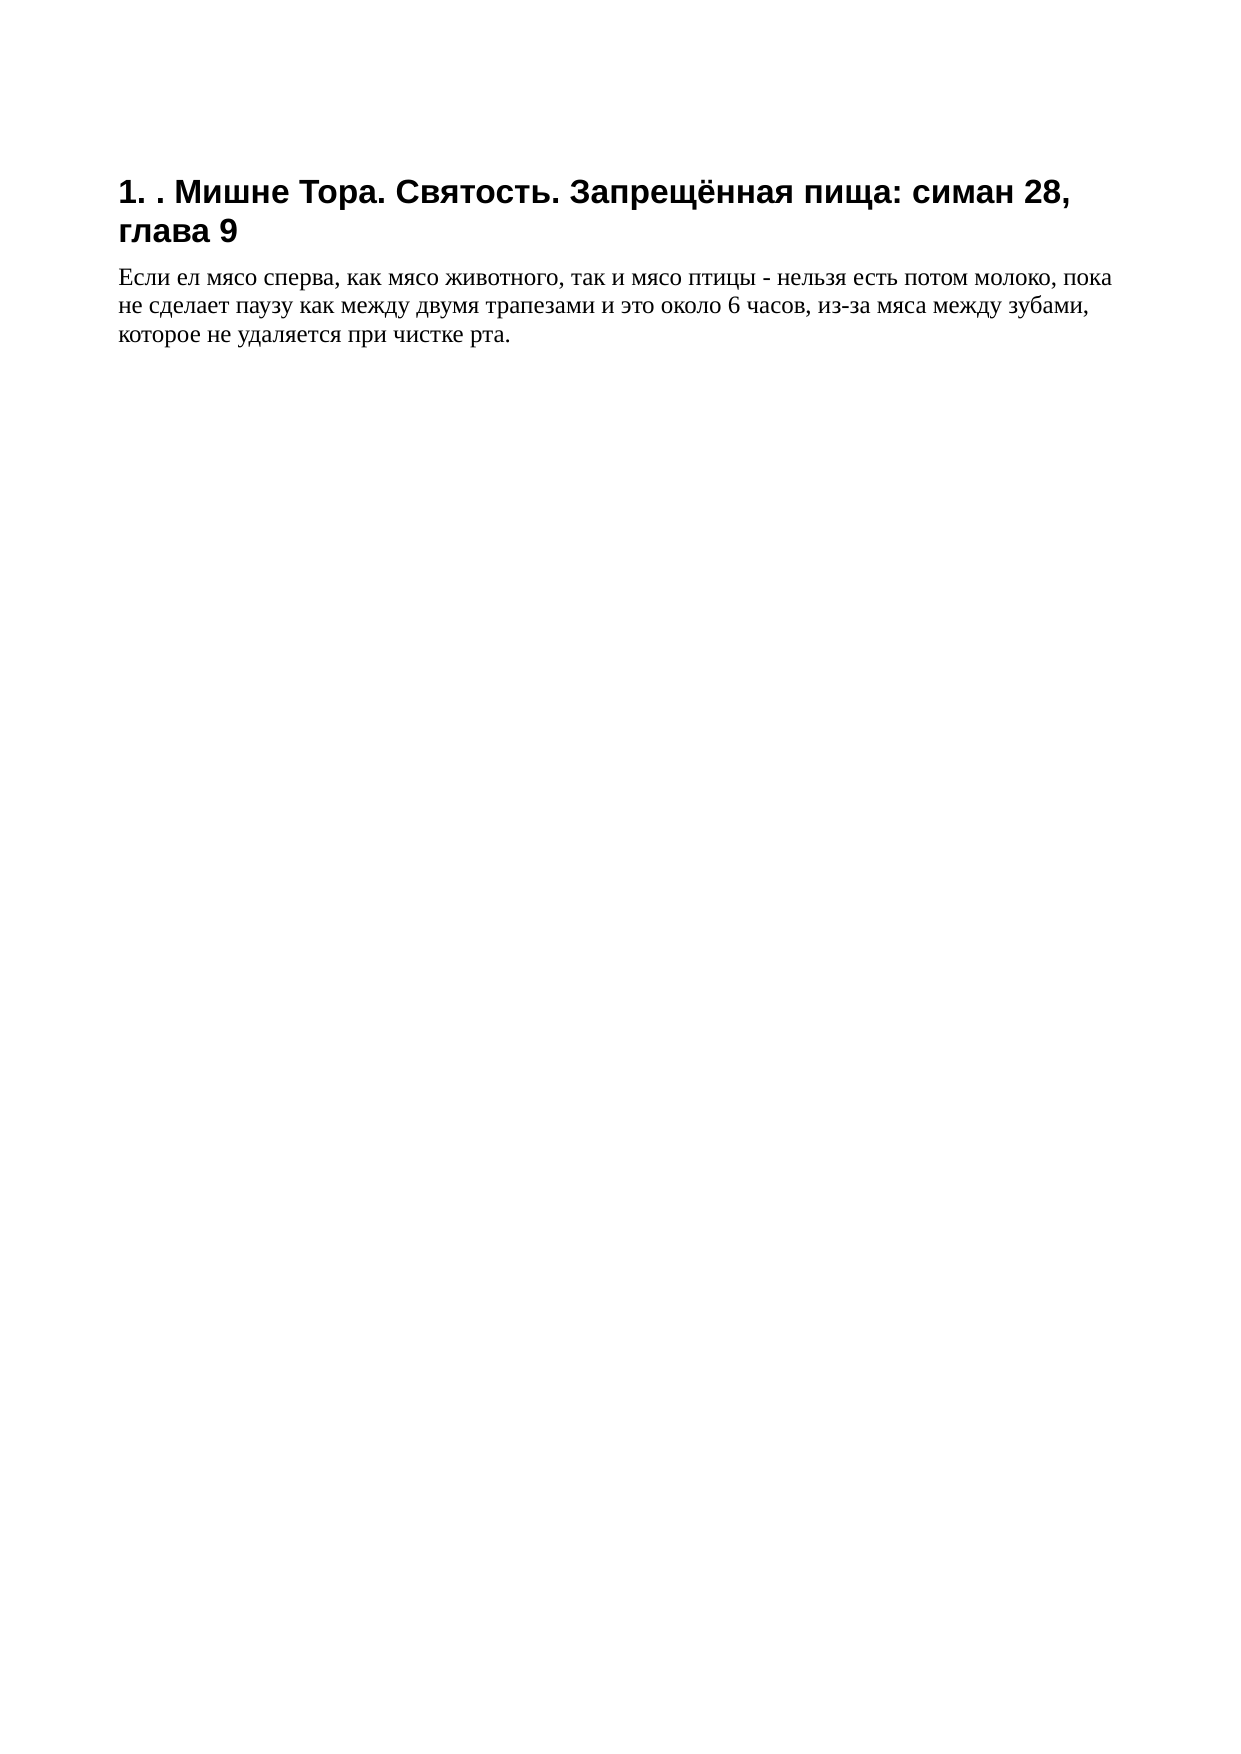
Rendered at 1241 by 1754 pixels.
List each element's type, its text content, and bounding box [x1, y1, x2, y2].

subtitle . Мишне Тора. Святость. Запрещённая пища: симан 28, глава 9 [118, 147, 1122, 176]
text Если ел мясо сперва, как мясо животного, так и мясо птицы - нельзя есть потом молоко, пока не сделает паузу как между двумя трапезами и это около 6 часов, из-за мяса между зубами, которое не удаляется при чистке рта. [118, 176, 1122, 262]
